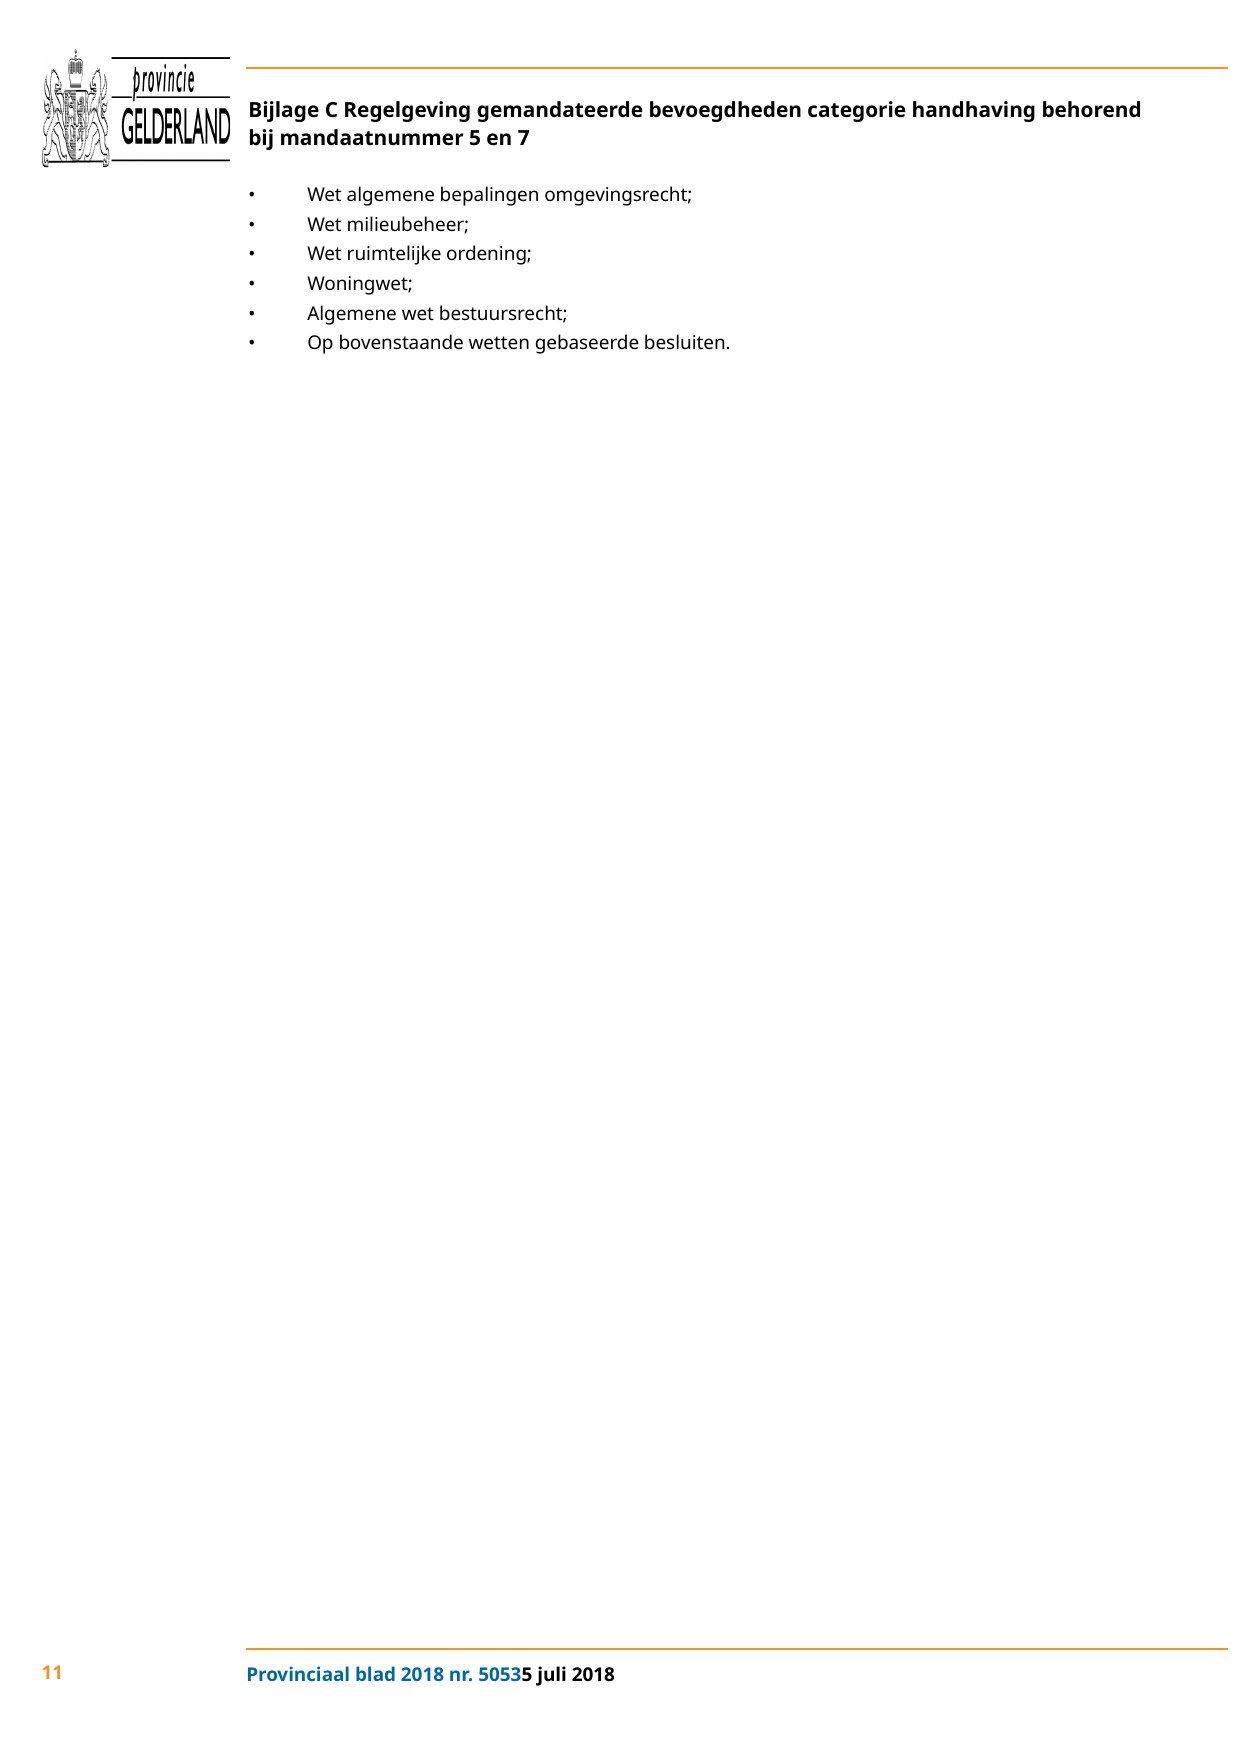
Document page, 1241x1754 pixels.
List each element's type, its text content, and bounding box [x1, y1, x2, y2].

list Wet ruimtelijke ordening; [248, 241, 1152, 266]
text Bijlage C Regelgeving gemandateerde bevoegdheden categorie handhaving behorend bij mandaatnummer 5 en 7 [248, 95, 1152, 152]
list Wet algemene bepalingen omgevingsrecht; [248, 181, 1152, 207]
list Algemene wet bestuursrecht; [248, 300, 1152, 325]
list Op bovenstaande wetten gebaseerde besluiten. [248, 329, 1152, 355]
list Woningwet; [248, 270, 1152, 296]
picture [41, 47, 231, 172]
list Wet milieubeheer; [248, 211, 1152, 237]
